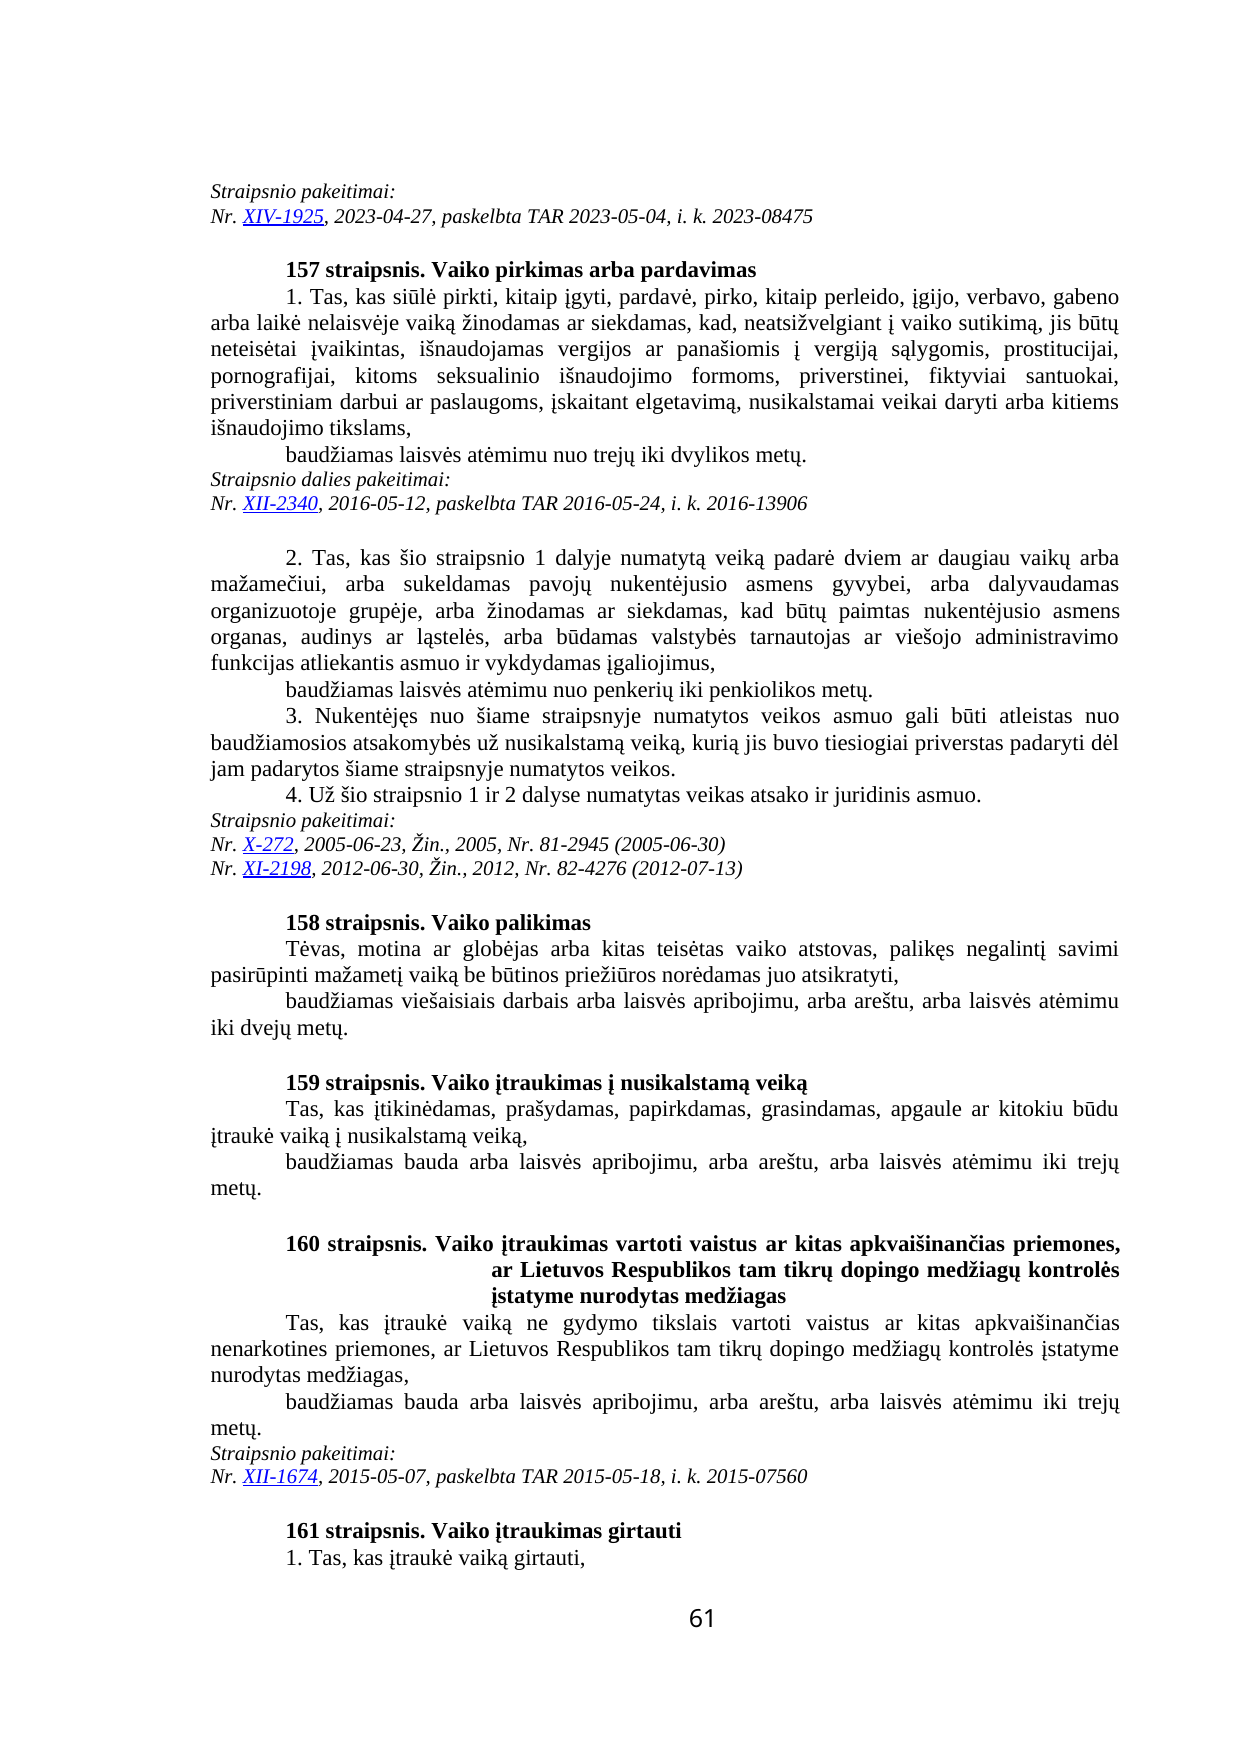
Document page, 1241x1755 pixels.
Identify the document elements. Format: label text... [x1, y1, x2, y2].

text Nr. XIV-1925, 2023-04-27, paskelbta TAR 2023-05-04, i. k. 2023-08475 [210, 203, 1120, 228]
text 161 straipsnis. Vaiko įtraukimas girtauti [210, 1517, 1120, 1544]
text 1. Tas, kas įtraukė vaiką girtauti, [210, 1544, 1120, 1570]
text 157 straipsnis. Vaiko pirkimas arba pardavimas [210, 256, 1120, 283]
text baudžiamas viešaisiais darbais arba laisvės apribojimu, arba areštu, arba laisvės atėmimu iki dvejų metų. [210, 988, 1120, 1040]
text baudžiamas laisvės atėmimu nuo penkerių iki penkiolikos metų. [210, 676, 1120, 702]
text baudžiamas bauda arba laisvės apribojimu, arba areštu, arba laisvės atėmimu iki trejų metų. [210, 1148, 1120, 1201]
text Straipsnio pakeitimai: [210, 179, 1120, 203]
text Straipsnio pakeitimai: [210, 808, 1120, 832]
text Nr. XII-2340, 2016-05-12, paskelbta TAR 2016-05-24, i. k. 2016-13906 [210, 491, 1120, 515]
text 159 straipsnis. Vaiko įtraukimas į nusikalstamą veiką [210, 1069, 1120, 1095]
text baudžiamas bauda arba laisvės apribojimu, arba areštu, arba laisvės atėmimu iki trejų metų. [210, 1388, 1120, 1440]
text Nr. XII-1674, 2015-05-07, paskelbta TAR 2015-05-18, i. k. 2015-07560 [210, 1464, 1120, 1488]
text 2. Tas, kas šio straipsnio 1 dalyje numatytą veiką padarė dviem ar daugiau vaikų arba mažamečiui, arba sukeldamas pavojų nukentėjusio asmens gyvybei, arba dalyvaudamas organizuotoje grupėje, arba žinodamas ar siekdamas, kad būtų paimtas nukentėjusio asmens organas, audinys ar ląstelės, arba būdamas valstybės tarnautojas ar viešojo administravimo funkcijas atliekantis asmuo ir vykdydamas įgaliojimus, [210, 544, 1120, 676]
text Tas, kas įtikinėdamas, prašydamas, papirkdamas, grasindamas, apgaule ar kitokiu būdu įtraukė vaiką į nusikalstamą veiką, [210, 1095, 1120, 1148]
text Tas, kas įtraukė vaiką ne gydymo tikslais vartoti vaistus ar kitas apkvaišinančias nenarkotines priemones, ar Lietuvos Respublikos tam tikrų dopingo medžiagų kontrolės įstatyme nurodytas medžiagas, [210, 1309, 1120, 1388]
text Straipsnio dalies pakeitimai: [210, 467, 1120, 491]
text Nr. X-272, 2005-06-23, Žin., 2005, Nr. 81-2945 (2005-06-30) [210, 832, 1120, 856]
text 3. Nukentėjęs nuo šiame straipsnyje numatytos veikos asmuo gali būti atleistas nuo baudžiamosios atsakomybės už nusikalstamą veiką, kurią jis buvo tiesiogiai priverstas padaryti dėl jam padarytos šiame straipsnyje numatytos veikos. [210, 702, 1120, 781]
text 4. Už šio straipsnio 1 ir 2 dalyse numatytas veikas atsako ir juridinis asmuo. [210, 781, 1120, 808]
text 1. Tas, kas siūlė pirkti, kitaip įgyti, pardavė, pirko, kitaip perleido, įgijo, verbavo, gabeno arba laikė nelaisvėje vaiką žinodamas ar siekdamas, kad, neatsižvelgiant į vaiko sutikimą, jis būtų neteisėtai įvaikintas, išnaudojamas vergijos ar panašiomis į vergiją sąlygomis, prostitucijai, pornografijai, kitoms seksualinio išnaudojimo formoms, priverstinei, fiktyviai santuokai, priverstiniam darbui ar paslaugoms, įskaitant elgetavimą, nusikalstamai veikai daryti arba kitiems išnaudojimo tikslams, [210, 283, 1120, 441]
text 158 straipsnis. Vaiko palikimas [210, 908, 1120, 935]
text 160 straipsnis. Vaiko įtraukimas vartoti vaistus ar kitas apkvaišinančias priemones, ar Lietuvos Respublikos tam tikrų dopingo medžiagų kontrolės įstatyme nurodytas medžiagas [285, 1229, 1120, 1309]
text baudžiamas laisvės atėmimu nuo trejų iki dvylikos metų. [210, 441, 1120, 467]
text Nr. XI-2198, 2012-06-30, Žin., 2012, Nr. 82-4276 (2012-07-13) [210, 856, 1120, 880]
text Straipsnio pakeitimai: [210, 1440, 1120, 1464]
text Tėvas, motina ar globėjas arba kitas teisėtas vaiko atstovas, palikęs negalintį savimi pasirūpinti mažametį vaiką be būtinos priežiūros norėdamas juo atsikratyti, [210, 935, 1120, 988]
